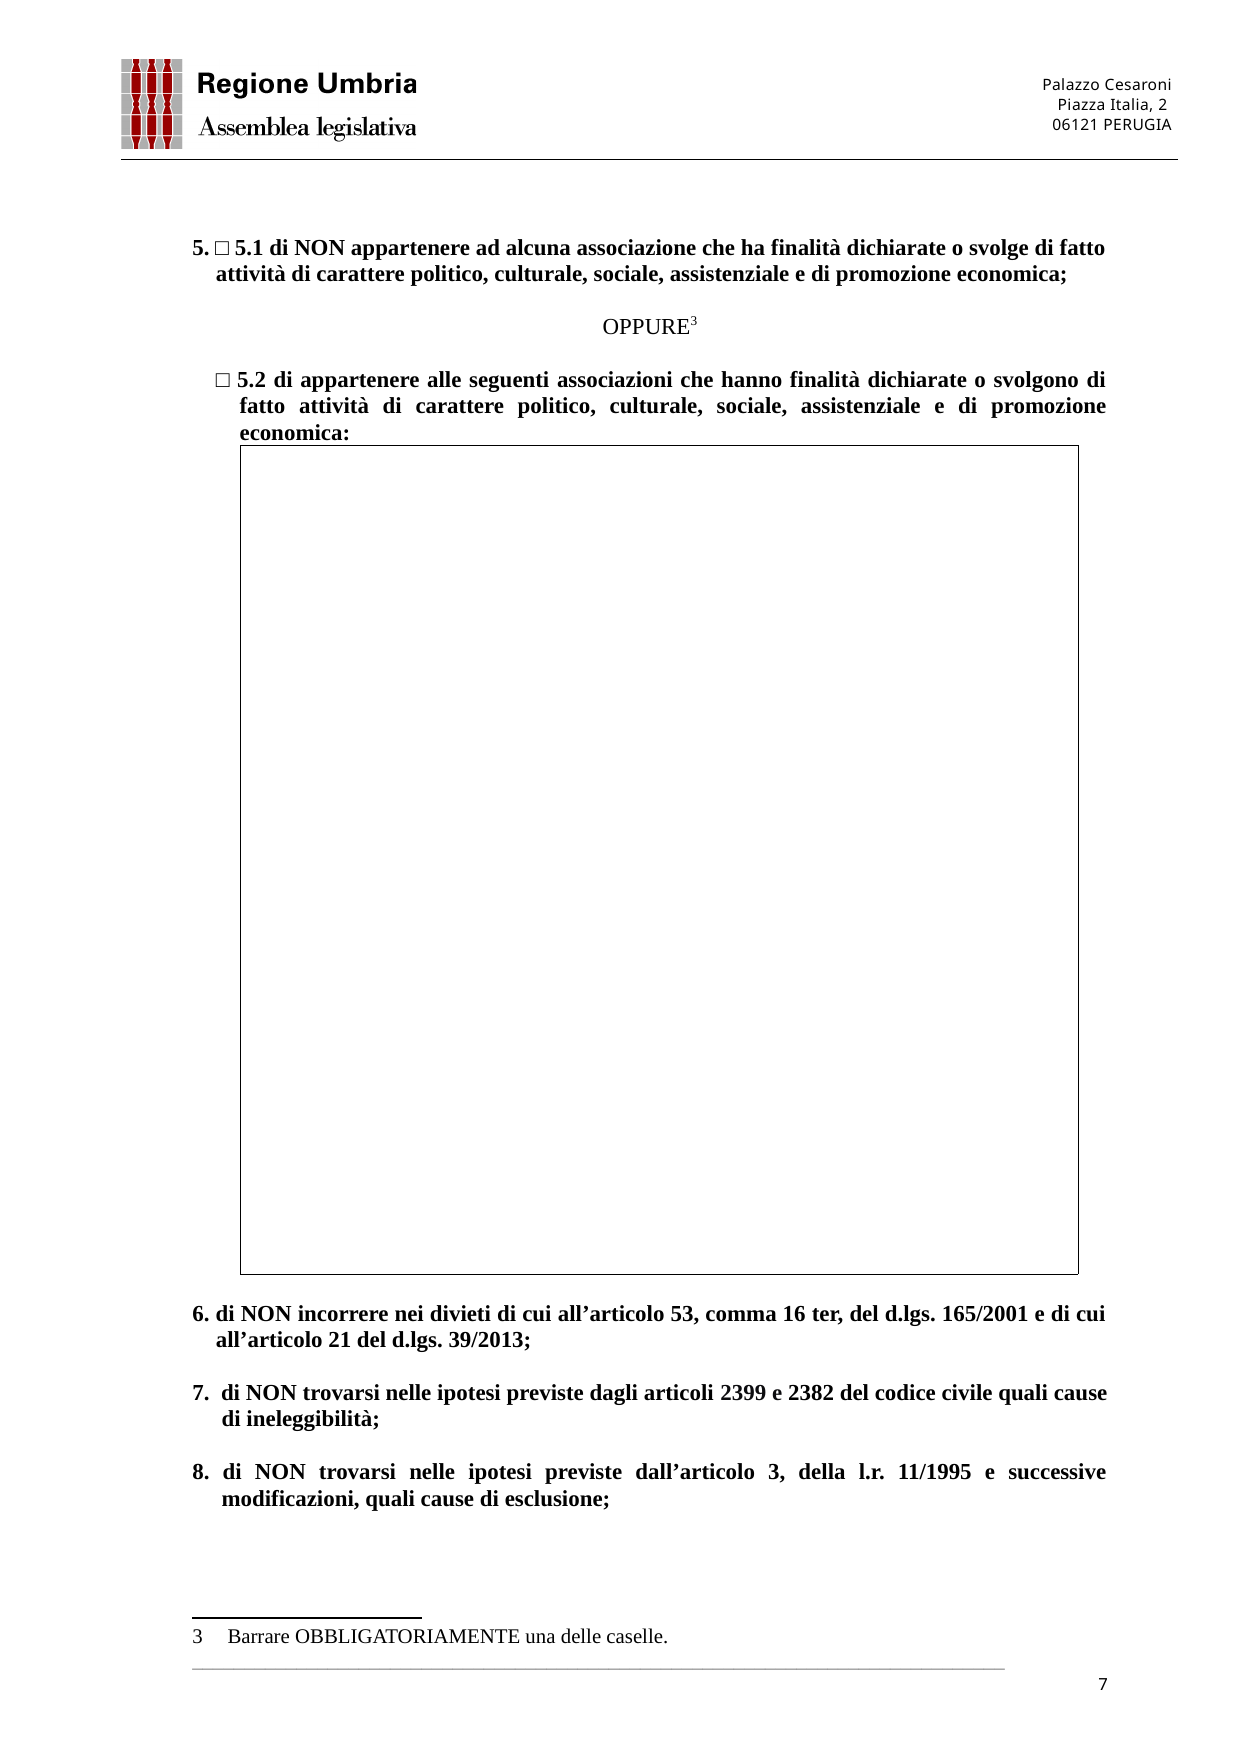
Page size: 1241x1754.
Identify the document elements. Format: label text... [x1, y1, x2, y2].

text 5. □ 5.1 di NON appartenere ad alcuna associazione che ha finalità dichiarate o svolge di fatto attività di carattere politico, culturale, sociale, assistenziale e di promozione economica; [192, 234, 1107, 287]
text 7. di NON trovarsi nelle ipotesi previste dagli articoli 2399 e 2382 del codice civile quali cause di ineleggibilità; [192, 1379, 1107, 1432]
text 8. di NON trovarsi nelle ipotesi previste dall’articolo 3, della l.r. 11/1995 e successive modificazioni, quali cause di esclusione; [192, 1458, 1107, 1511]
text □ 5.2 di appartenere alle seguenti associazioni che hanno finalità dichiarate o svolgono di fatto attività di carattere politico, culturale, sociale, assistenziale e di promozione economica: [216, 366, 1107, 445]
picture [121, 59, 417, 149]
table_header [241, 446, 1078, 1273]
text OPPURE [192, 313, 1107, 339]
text Barrare OBBLIGATORIAMENTE una delle caselle. [192, 1624, 1107, 1648]
text 6. di NON incorrere nei divieti di cui all’articolo 53, comma 16 ter, del d.lgs. 165/2001 e di cui all’articolo 21 del d.lgs. 39/2013; [192, 1300, 1107, 1353]
